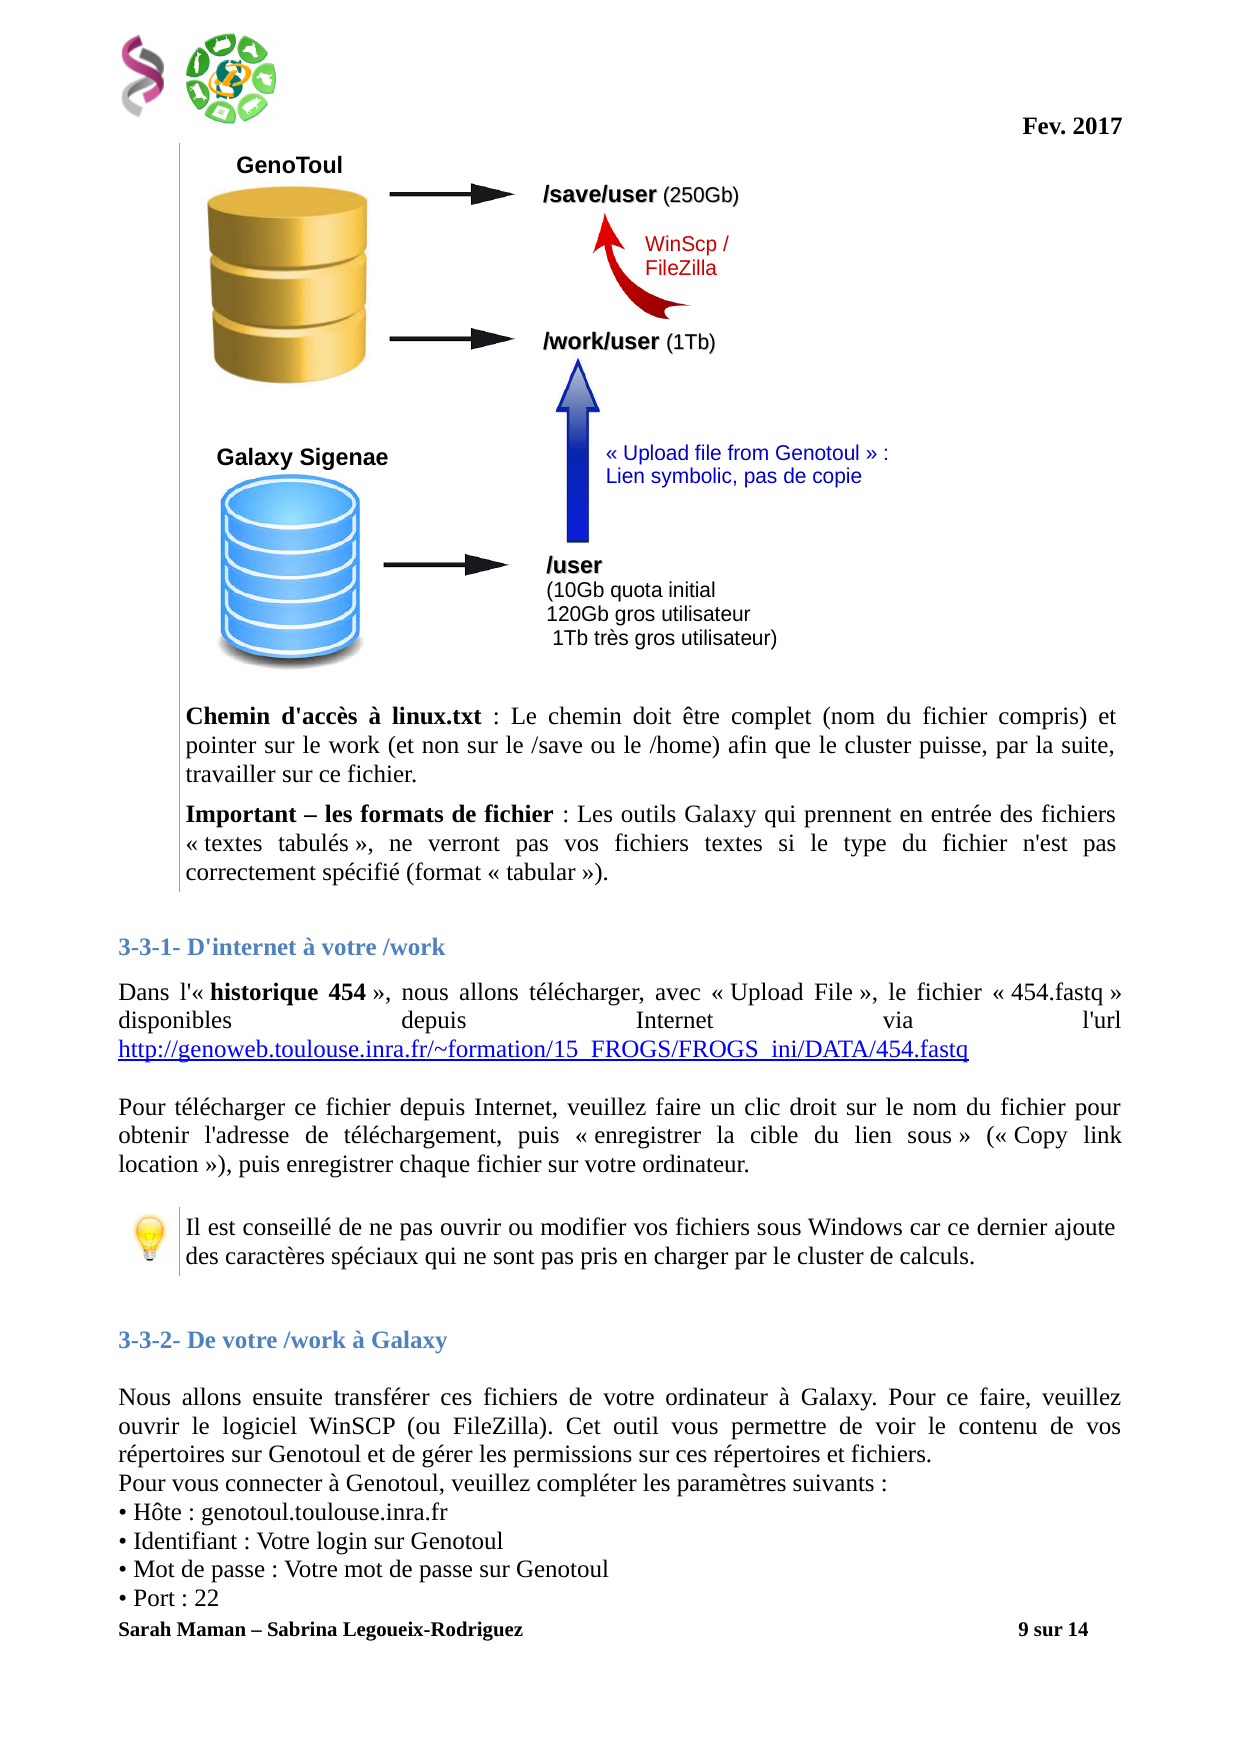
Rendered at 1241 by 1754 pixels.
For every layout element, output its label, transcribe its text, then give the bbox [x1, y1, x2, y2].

table_header [120, 1207, 179, 1276]
table_header Il est conseillé de ne pas ouvrir ou modifier vos fichiers sous Windows car ce dernier ajoute des caractères spéciaux qui ne sont pas pris en charger par le cluster de calculs. [180, 1207, 1123, 1276]
text • Identifiant : Votre login sur Genotoul [118, 1526, 1122, 1554]
table_header [120, 143, 179, 892]
text Nous allons ensuite transférer ces fichiers de votre ordinateur à Galaxy. Pour ce faire, veuillez ouvrir le logiciel WinSCP (ou FileZilla). Cet outil vous permettre de voir le contenu de vos répertoires sur Genotoul et de gérer les permissions sur ces répertoires et fichiers. [118, 1382, 1122, 1468]
text • Hôte : genotoul.toulouse.inra.fr [118, 1497, 1122, 1526]
subtitle 3-3-2- De votre /work à Galaxy [118, 1325, 1122, 1354]
text Pour télécharger ce fichier depuis Internet, veuillez faire un clic droit sur le nom du fichier pour obtenir l'adresse de téléchargement, puis « enregistrer la cible du lien sous » (« Copy link location »), puis enregistrer chaque fichier sur votre ordinateur. [118, 1092, 1122, 1178]
text • Mot de passe : Votre mot de passe sur Genotoul [118, 1554, 1122, 1583]
subtitle 3-3-1- D'internet à votre /work [118, 932, 1122, 960]
text Dans l'« historique 454 », nous allons télécharger, avec « Upload File », le fichier « 454.fastq » disponibles depuis Internet via l'url http://genoweb.toulouse.inra.fr/~formation/15_FROGS/FROGS_ini/DATA/454.fastq [118, 977, 1122, 1063]
text • Port : 22 [118, 1583, 1122, 1612]
picture [126, 1214, 173, 1262]
picture [183, 32, 277, 125]
text Pour vous connecter à Genotoul, veuillez compléter les paramètres suivants : [118, 1468, 1122, 1497]
table_header L’outil « Upload file from Genotoul » vous permet de créer un lien symbolique, depuis votre work, sur le serveur Galaxy, sans avoir besoin de copier vos données sur le serveur Galaxy. Grâce à cet outil, vous économisez de l’espace disque et optimisez votre quota sur Galaxy. Important – les droits : Les droits d'exécution sur le répertoire et de lecture sur les fichiers sont nécessaires pour que vos données puissent être accessibles dans Galaxy. (chmod +x REPERTOIRE et chmod +r FICHIER) Chemin d'accès à linux.txt : Le chemin doit être complet (nom du fichier compris) et pointer sur le work (et non sur le /save ou le /home) afin que le cluster puisse, par la suite, travailler sur ce fichier. Important – les formats de fichier : Les outils Galaxy qui prennent en entrée des fichiers « textes tabulés », ne verront pas vos fichiers textes si le type du fichier n'est pas correctement spécifié (format « tabular »). [180, 143, 1123, 892]
picture [116, 32, 170, 124]
